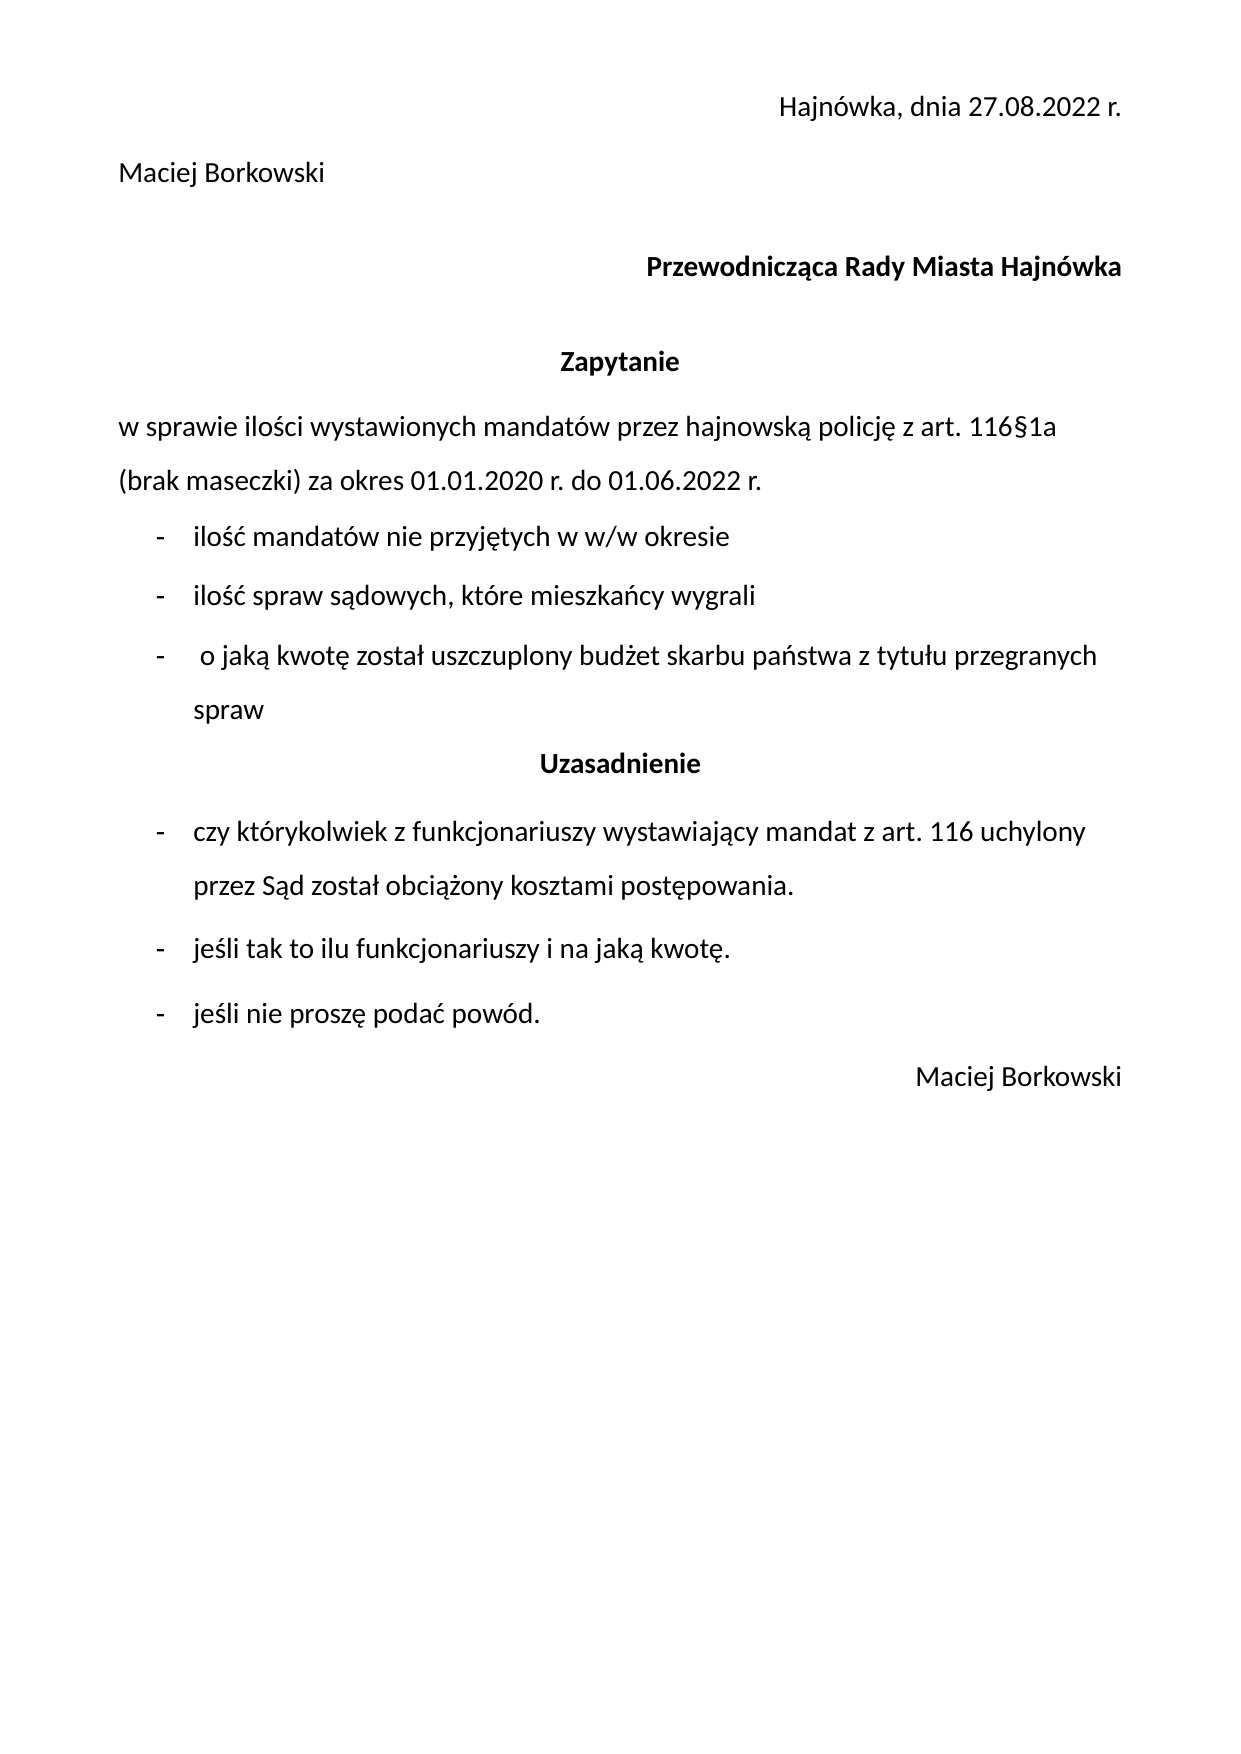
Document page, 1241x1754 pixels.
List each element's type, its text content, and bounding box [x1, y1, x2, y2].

text w sprawie ilości wystawionych mandatów przez hajnowską policję z art. 116§1a (brak maseczki) za okres 01.01.2020 r. do 01.06.2022 r. [118, 408, 1122, 497]
list czy którykolwiek z funkcjonariuszy wystawiający mandat z art. 116 uchylony przez Sąd został obciążony kosztami postępowania. [156, 810, 1122, 903]
text Przewodnicząca Rady Miasta Hajnówka [118, 248, 1122, 284]
list Maciej Borkowski [156, 1058, 1122, 1093]
list jeśli nie proszę podać powód. [156, 992, 1122, 1032]
text Zapytanie [118, 343, 1122, 379]
text Hajnówka, dnia 27.08.2022 r. [118, 88, 1122, 124]
list jeśli tak to ilu funkcjonariuszy i na jaką kwotę. [156, 927, 1122, 967]
list ilość mandatów nie przyjętych w w/w okresie [156, 515, 1122, 555]
list o jaką kwotę został uszczuplony budżet skarbu państwa z tytułu przegranych spraw [156, 634, 1122, 727]
list ilość spraw sądowych, które mieszkańcy wygrali [156, 574, 1122, 614]
text Uzasadnienie [118, 745, 1122, 781]
text Maciej Borkowski [118, 154, 1122, 189]
